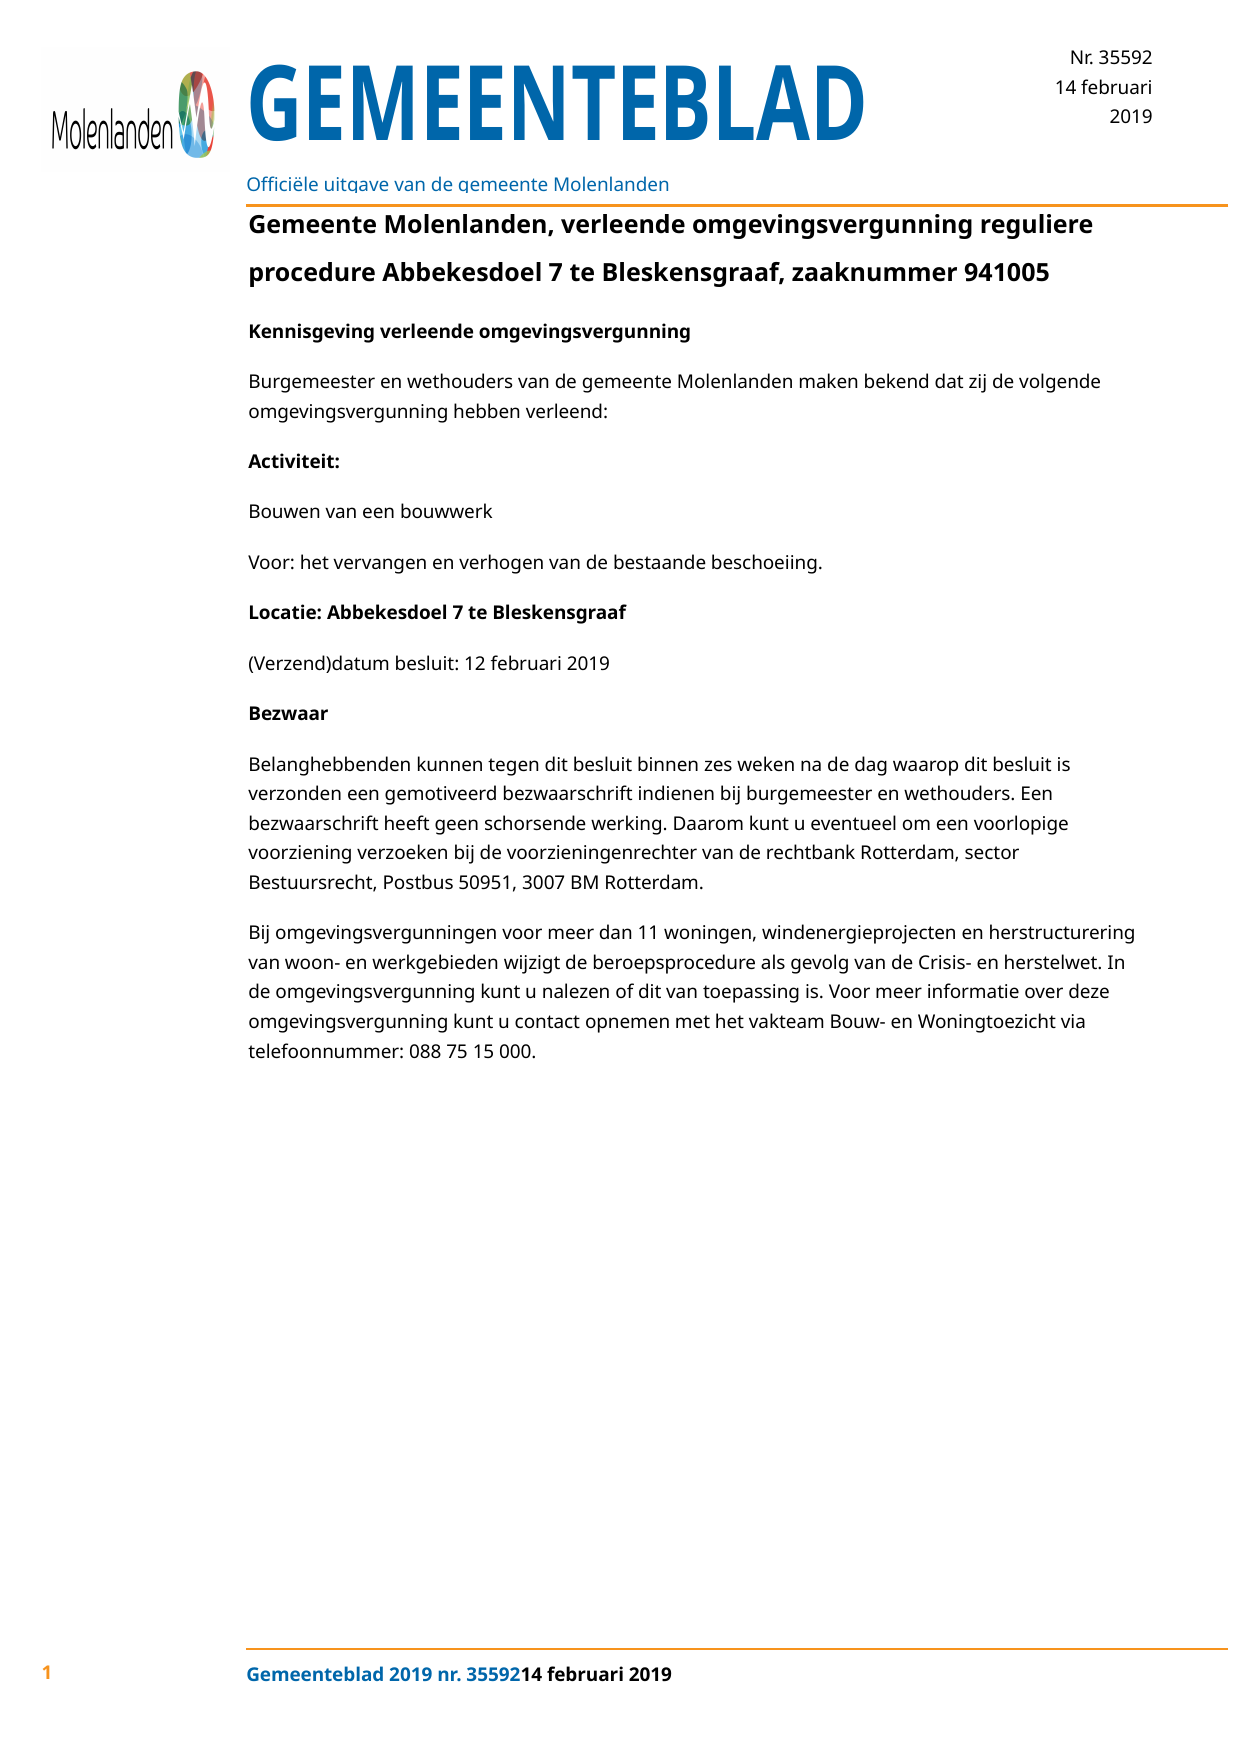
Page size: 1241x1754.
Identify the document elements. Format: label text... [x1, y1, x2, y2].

text (Verzend)datum besluit: 12 februari 2019 [248, 650, 1152, 676]
text Activiteit: [248, 448, 1152, 474]
text Bouwen van een bouwwerk [248, 499, 1152, 524]
text Kennisgeving verleende omgevingsvergunning [248, 318, 1152, 344]
picture [41, 47, 231, 172]
text Bij omgevingsvergunningen voor meer dan 11 woningen, windenergieprojecten en herstructurering van woon- en werkgebieden wijzigt de beroepsprocedure als gevolg van de Crisis- en herstelwet. In de omgevingsvergunning kunt u nalezen of dit van toepassing is. Voor meer informatie over deze omgevingsvergunning kunt u contact opnemen met het vakteam Bouw- en Woningtoezicht via telefoonnummer: 088 75 15 000. [248, 919, 1152, 1064]
text Locatie: Abbekesdoel 7 te Bleskensgraaf [248, 599, 1152, 625]
text Burgemeester en wethouders van de gemeente Molenlanden maken bekend dat zij de volgende omgevingsvergunning hebben verleend: [248, 368, 1152, 424]
text Bezwaar [248, 700, 1152, 726]
text Belanghebbenden kunnen tegen dit besluit binnen zes weken na de dag waarop dit besluit is verzonden een gemotiveerd bezwaarschrift indienen bij burgemeester en wethouders. Een bezwaarschrift heeft geen schorsende werking. Daarom kunt u eventueel om een voorlopige voorziening verzoeken bij de voorzieningenrechter van de rechtbank Rotterdam, sector Bestuursrecht, Postbus 50951, 3007 BM Rotterdam. [248, 751, 1152, 895]
text Gemeente Molenlanden, verleende omgevingsvergunning reguliere procedure Abbekesdoel 7 te Bleskensgraaf, zaaknummer 941005 [248, 207, 1152, 288]
text Voor: het vervangen en verhogen van de bestaande beschoeiing. [248, 549, 1152, 575]
